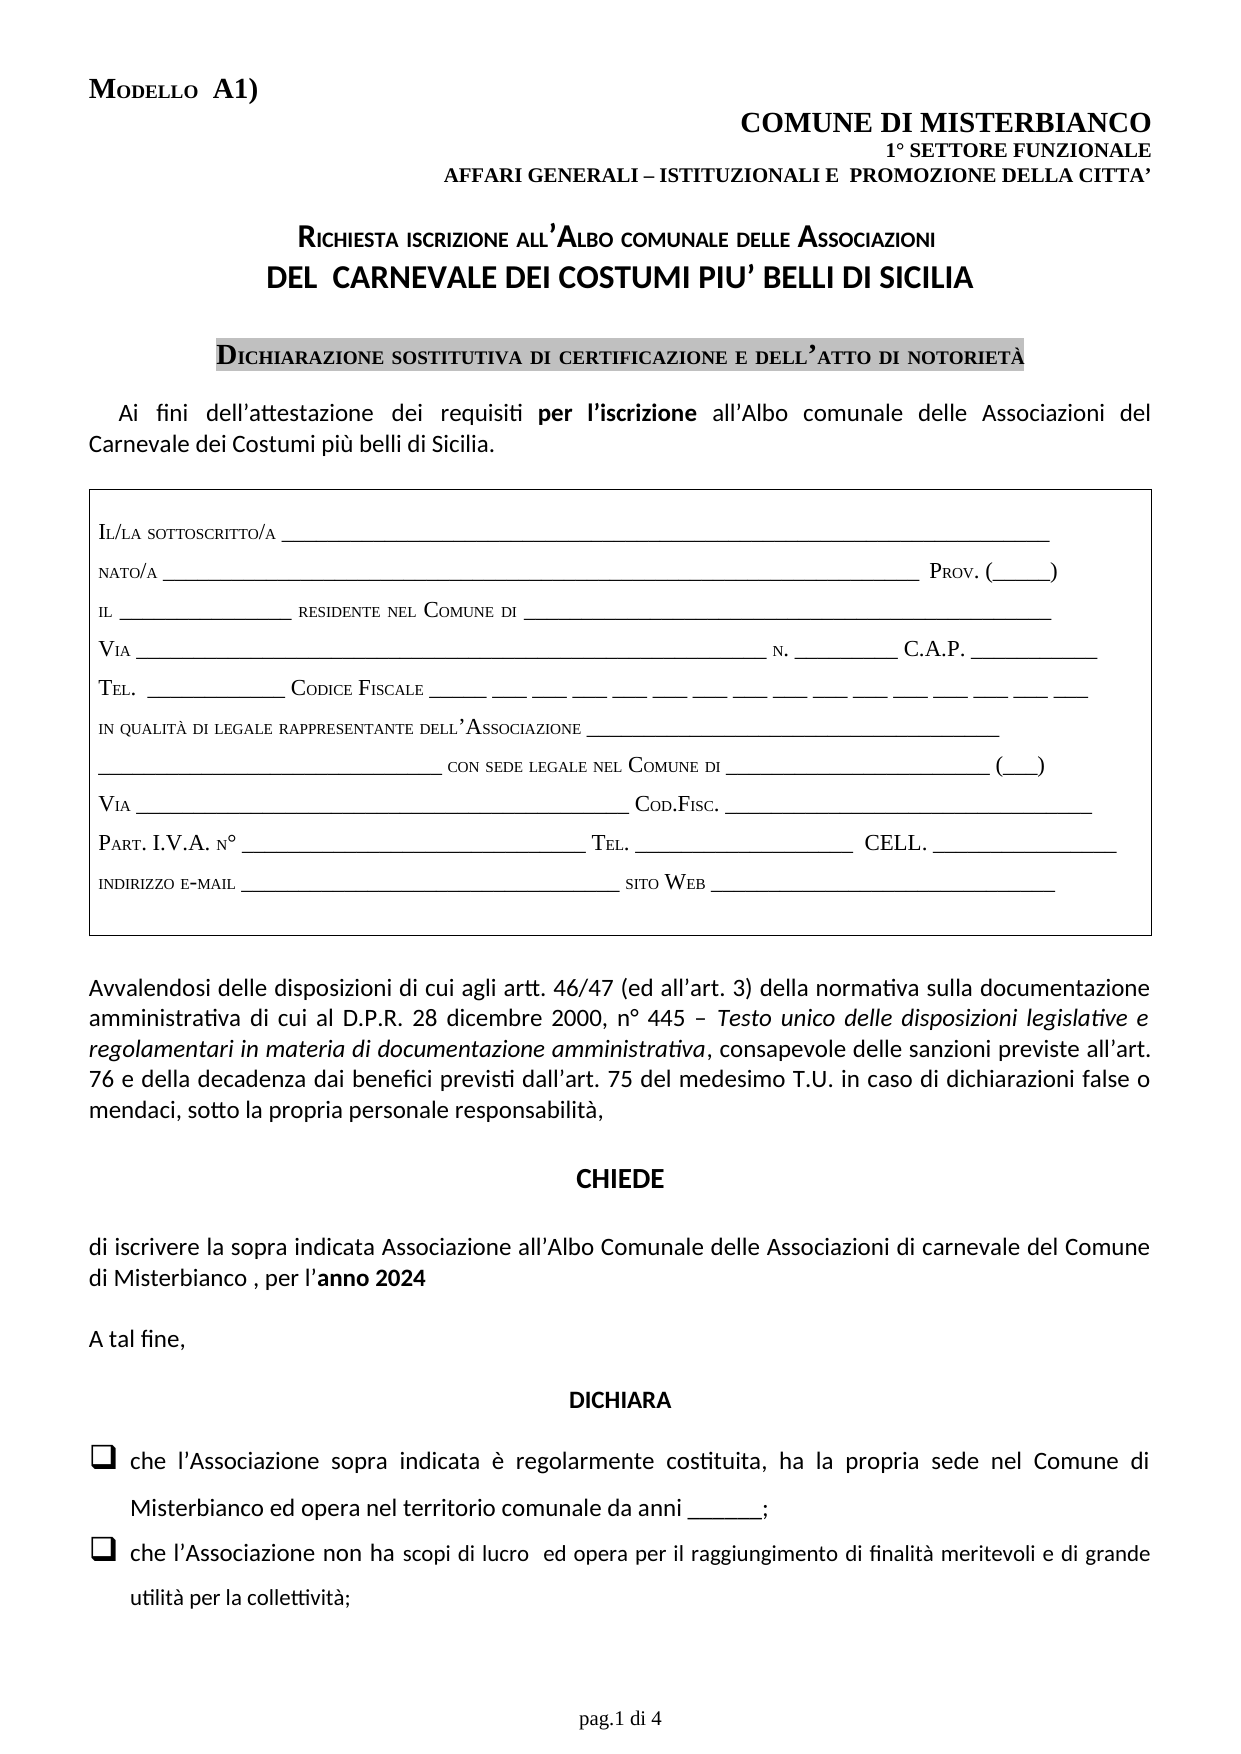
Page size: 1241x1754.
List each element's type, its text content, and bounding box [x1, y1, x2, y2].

text Richiesta iscrizione all’Albo comunale delle Associazioni [89, 215, 1152, 256]
text Il/la sottoscritto/a ___________________________________________________________________ [90, 515, 1151, 545]
subtitle dichiara [89, 1384, 1152, 1415]
text COMUNE DI MISTERBIANCO [89, 105, 1152, 138]
text in qualità di legale rappresentante dell’Associazione ____________________________________ [90, 709, 1151, 739]
text indirizzo e-mail _________________________________ sito Web ______________________________ [90, 865, 1151, 894]
text 1° SETTORE FUNZIONALE [89, 138, 1152, 162]
text nato/a __________________________________________________________________ Prov. (_____) [90, 554, 1151, 584]
text Via ___________________________________________ Cod.Fisc. ________________________________ [90, 787, 1151, 817]
text AFFARI GENERALI – ISTITUZIONALI E PROMOZIONE DELLA CITTA’ [89, 162, 1152, 187]
text Modello A1) [89, 71, 1152, 105]
text Part. I.V.A. n° ______________________________ Tel. ___________________ CELL. ________________ [90, 826, 1151, 856]
text ______________________________ con sede legale nel Comune di _______________________ (___) [90, 748, 1151, 778]
text Ai fini dell’attestazione dei requisiti per l’iscrizione all’Albo comunale delle Associazioni del Carnevale dei Costumi più belli di Sicilia. [89, 397, 1152, 458]
text DEL CARNEVALE DEI COSTUMI PIU’ BELLI DI SICILIA [89, 256, 1152, 297]
subtitle chiede [89, 1160, 1152, 1196]
text Avvalendosi delle disposizioni di cui agli artt. 46/47 (ed all’art. 3) della normativa sulla documentazione amministrativa di cui al D.P.R. 28 dicembre 2000, n° 445 – Testo unico delle disposizioni legislative e regolamentari in materia di documentazione amministrativa, consapevole delle sanzioni previste all’art. 76 e della decadenza dai benefici previsti dall’art. 75 del medesimo T.U. in caso di dichiarazioni false o mendaci, sotto la propria personale responsabilità, [89, 972, 1152, 1125]
text Tel. ____________ Codice Fiscale _____ ___ ___ ___ ___ ___ ___ ___ ___ ___ ___ ___ ___ ___ ___ ___ [90, 671, 1151, 700]
text A tal fine, [89, 1323, 1152, 1354]
list che l’Associazione sopra indicata è regolarmente costituita, ha la propria sede nel Comune di Misterbianco ed opera nel territorio comunale da anni ______; [89, 1445, 1152, 1522]
list che l’Associazione non ha scopi di lucro ed opera per il raggiungimento di finalità meritevoli e di grande utilità per la collettività; [89, 1538, 1152, 1611]
text di iscrivere la sopra indicata Associazione all’Albo Comunale delle Associazioni di carnevale del Comune di Misterbianco , per l’anno 2024 [89, 1232, 1152, 1293]
subtitle Dichiarazione sostitutiva di certificazione e dell’atto di notorietà [89, 337, 1152, 371]
text Via _______________________________________________________ n. _________ C.A.P. ___________ [90, 632, 1151, 661]
text il _______________ residente nel Comune di ______________________________________________ [90, 593, 1151, 622]
